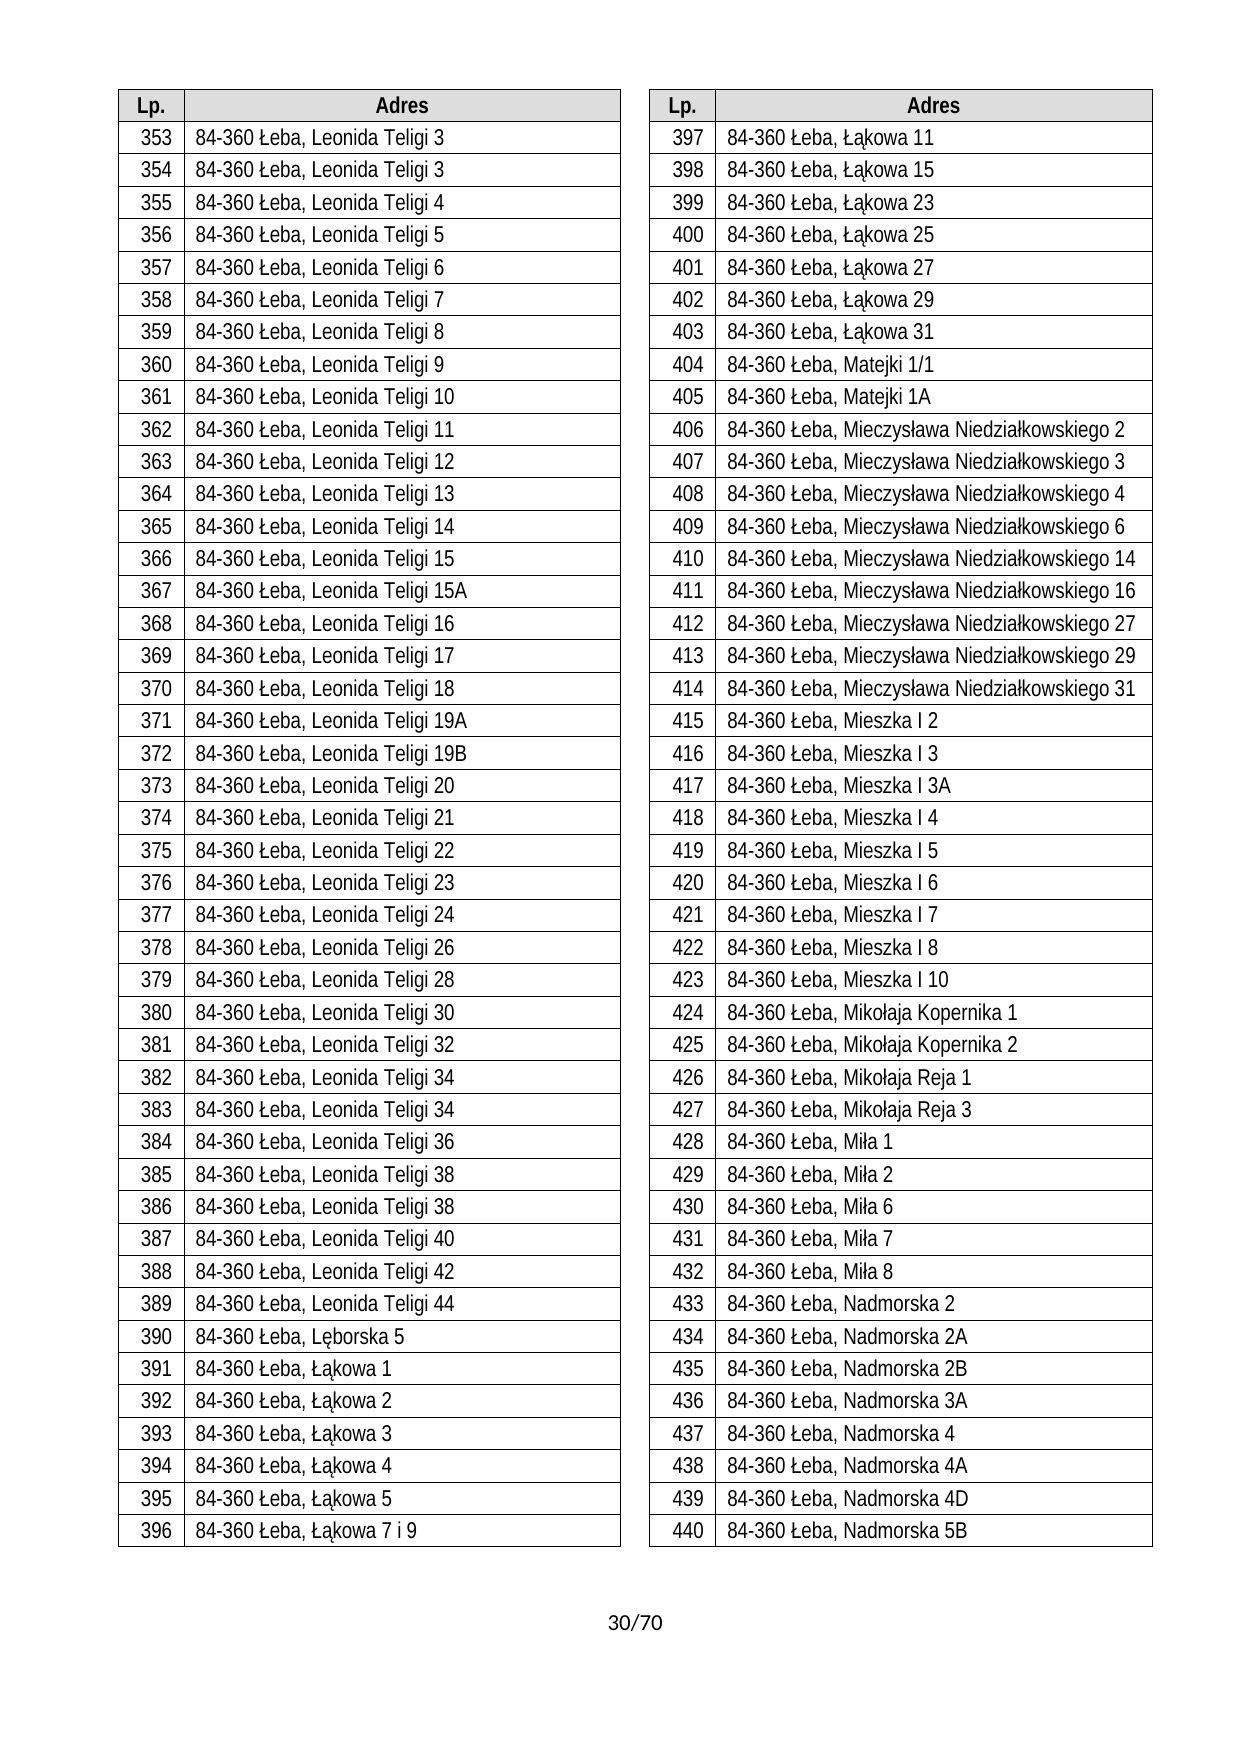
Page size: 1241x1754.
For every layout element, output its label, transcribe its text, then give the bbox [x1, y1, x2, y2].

table_cell 84-360 Łeba, Łąkowa 25 [716, 219, 1152, 251]
table_cell 397 [650, 122, 715, 153]
table_cell 403 [650, 316, 715, 348]
table_cell 84-360 Łeba, Łąkowa 29 [716, 284, 1152, 315]
table_cell 84-360 Łeba, Mieczysława Niedziałkowskiego 31 [716, 673, 1152, 704]
table_cell 84-360 Łeba, Miła 2 [716, 1159, 1152, 1190]
table_cell 369 [119, 640, 184, 672]
table_cell 84-360 Łeba, Leonida Teligi 16 [185, 608, 620, 639]
table_cell 84-360 Łeba, Łąkowa 31 [716, 316, 1152, 348]
table_cell 84-360 Łeba, Matejki 1/1 [716, 349, 1152, 380]
table_cell 84-360 Łeba, Nadmorska 2A [716, 1321, 1152, 1352]
table_cell 84-360 Łeba, Mieczysława Niedziałkowskiego 14 [716, 543, 1152, 574]
table_cell 84-360 Łeba, Leonida Teligi 22 [185, 835, 620, 866]
table_cell 84-360 Łeba, Nadmorska 2 [716, 1288, 1152, 1319]
table_cell 395 [119, 1483, 184, 1514]
table_cell 367 [119, 576, 184, 607]
table_cell 375 [119, 835, 184, 866]
table_cell 422 [650, 932, 715, 963]
table_cell 84-360 Łeba, Łąkowa 1 [185, 1353, 620, 1384]
table_cell 84-360 Łeba, Łąkowa 3 [185, 1418, 620, 1449]
table_cell 84-360 Łeba, Mieczysława Niedziałkowskiego 3 [716, 446, 1152, 477]
table_cell 84-360 Łeba, Matejki 1A [716, 381, 1152, 412]
table_cell 84-360 Łeba, Leonida Teligi 42 [185, 1256, 620, 1287]
table_cell 84-360 Łeba, Mieczysława Niedziałkowskiego 6 [716, 511, 1152, 542]
table_cell 84-360 Łeba, Leonida Teligi 44 [185, 1288, 620, 1319]
table_cell 399 [650, 187, 715, 218]
table_cell 84-360 Łeba, Mikołaja Reja 3 [716, 1094, 1152, 1125]
table_cell 396 [119, 1515, 184, 1546]
table_cell 379 [119, 964, 184, 996]
table_header Adres [716, 90, 1152, 121]
table_cell 84-360 Łeba, Leonida Teligi 32 [185, 1029, 620, 1060]
table_cell 84-360 Łeba, Miła 1 [716, 1126, 1152, 1158]
table_cell 84-360 Łeba, Leonida Teligi 26 [185, 932, 620, 963]
table_cell 84-360 Łeba, Łąkowa 5 [185, 1483, 620, 1514]
table_cell 84-360 Łeba, Mikołaja Reja 1 [716, 1061, 1152, 1093]
table_cell 377 [119, 900, 184, 931]
table_cell 353 [119, 122, 184, 153]
table_cell 84-360 Łeba, Mieszka I 7 [716, 900, 1152, 931]
table_cell 439 [650, 1483, 715, 1514]
table_cell 390 [119, 1321, 184, 1352]
table_cell 371 [119, 705, 184, 736]
table_cell 358 [119, 284, 184, 315]
table_cell 428 [650, 1126, 715, 1158]
table_cell 84-360 Łeba, Łąkowa 27 [716, 252, 1152, 283]
table_cell 387 [119, 1224, 184, 1255]
table_cell 433 [650, 1288, 715, 1319]
table_cell 440 [650, 1515, 715, 1546]
table_cell 84-360 Łeba, Leonida Teligi 4 [185, 187, 620, 218]
table_cell 84-360 Łeba, Leonida Teligi 9 [185, 349, 620, 380]
table_cell 370 [119, 673, 184, 704]
table_cell 416 [650, 737, 715, 769]
table_cell 84-360 Łeba, Nadmorska 4 [716, 1418, 1152, 1449]
table_cell 84-360 Łeba, Leonida Teligi 3 [185, 122, 620, 153]
table_cell 84-360 Łeba, Mieczysława Niedziałkowskiego 16 [716, 576, 1152, 607]
table_header Lp. [650, 90, 715, 121]
table_cell 84-360 Łeba, Mieszka I 8 [716, 932, 1152, 963]
table_cell 362 [119, 414, 184, 445]
table_cell 421 [650, 900, 715, 931]
table_cell 368 [119, 608, 184, 639]
table_cell 380 [119, 997, 184, 1028]
table_cell 84-360 Łeba, Łąkowa 11 [716, 122, 1152, 153]
table_cell 84-360 Łeba, Mieczysława Niedziałkowskiego 4 [716, 478, 1152, 510]
table_cell 363 [119, 446, 184, 477]
table_cell 405 [650, 381, 715, 412]
table_cell 388 [119, 1256, 184, 1287]
table_cell 411 [650, 576, 715, 607]
table_cell 84-360 Łeba, Mieczysława Niedziałkowskiego 27 [716, 608, 1152, 639]
table_cell 404 [650, 349, 715, 380]
table_cell 84-360 Łeba, Leonida Teligi 5 [185, 219, 620, 251]
table_cell 84-360 Łeba, Leonida Teligi 34 [185, 1094, 620, 1125]
table_cell 435 [650, 1353, 715, 1384]
table_cell 84-360 Łeba, Miła 6 [716, 1191, 1152, 1222]
table_cell 364 [119, 478, 184, 510]
table_cell 84-360 Łeba, Miła 7 [716, 1224, 1152, 1255]
table_cell 84-360 Łeba, Lęborska 5 [185, 1321, 620, 1352]
table_cell 84-360 Łeba, Nadmorska 2B [716, 1353, 1152, 1384]
table_cell 386 [119, 1191, 184, 1222]
table_cell 409 [650, 511, 715, 542]
table_cell 84-360 Łeba, Leonida Teligi 30 [185, 997, 620, 1028]
table_cell 84-360 Łeba, Leonida Teligi 19B [185, 737, 620, 769]
table_cell 84-360 Łeba, Leonida Teligi 11 [185, 414, 620, 445]
table_cell 84-360 Łeba, Leonida Teligi 23 [185, 867, 620, 898]
table_cell 84-360 Łeba, Leonida Teligi 38 [185, 1159, 620, 1190]
table_cell 400 [650, 219, 715, 251]
table_header Adres [185, 90, 620, 121]
table_cell 84-360 Łeba, Nadmorska 4D [716, 1483, 1152, 1514]
table_cell 383 [119, 1094, 184, 1125]
table_header Lp. [119, 90, 184, 121]
table_cell 84-360 Łeba, Mieszka I 5 [716, 835, 1152, 866]
table_cell 84-360 Łeba, Łąkowa 2 [185, 1385, 620, 1417]
table_cell 401 [650, 252, 715, 283]
table_cell 359 [119, 316, 184, 348]
table_cell 438 [650, 1450, 715, 1482]
table_cell 425 [650, 1029, 715, 1060]
table_cell 84-360 Łeba, Leonida Teligi 6 [185, 252, 620, 283]
table_cell 84-360 Łeba, Miła 8 [716, 1256, 1152, 1287]
table_cell 84-360 Łeba, Leonida Teligi 18 [185, 673, 620, 704]
table_cell 84-360 Łeba, Leonida Teligi 3 [185, 154, 620, 186]
table_cell 84-360 Łeba, Mieczysława Niedziałkowskiego 29 [716, 640, 1152, 672]
table_cell 84-360 Łeba, Leonida Teligi 24 [185, 900, 620, 931]
table_cell 373 [119, 770, 184, 801]
table_cell 84-360 Łeba, Leonida Teligi 14 [185, 511, 620, 542]
table_cell 84-360 Łeba, Leonida Teligi 40 [185, 1224, 620, 1255]
table_cell 389 [119, 1288, 184, 1319]
table_cell 437 [650, 1418, 715, 1449]
table_cell 432 [650, 1256, 715, 1287]
table_cell 427 [650, 1094, 715, 1125]
table_cell 378 [119, 932, 184, 963]
table_cell 84-360 Łeba, Leonida Teligi 28 [185, 964, 620, 996]
table_cell 408 [650, 478, 715, 510]
table_cell 376 [119, 867, 184, 898]
table_cell 392 [119, 1385, 184, 1417]
table_cell 414 [650, 673, 715, 704]
table_cell 84-360 Łeba, Leonida Teligi 38 [185, 1191, 620, 1222]
table_cell 415 [650, 705, 715, 736]
table_cell 84-360 Łeba, Nadmorska 3A [716, 1385, 1152, 1417]
table_cell 426 [650, 1061, 715, 1093]
table_cell 406 [650, 414, 715, 445]
table_cell 402 [650, 284, 715, 315]
table_cell 381 [119, 1029, 184, 1060]
table_cell 354 [119, 154, 184, 186]
table_cell 84-360 Łeba, Leonida Teligi 17 [185, 640, 620, 672]
table_cell 355 [119, 187, 184, 218]
table_cell 84-360 Łeba, Leonida Teligi 19A [185, 705, 620, 736]
table_cell 430 [650, 1191, 715, 1222]
table_cell 424 [650, 997, 715, 1028]
table_cell 84-360 Łeba, Leonida Teligi 34 [185, 1061, 620, 1093]
table_cell 84-360 Łeba, Łąkowa 4 [185, 1450, 620, 1482]
table_cell 391 [119, 1353, 184, 1384]
table_cell 436 [650, 1385, 715, 1417]
table_cell 84-360 Łeba, Nadmorska 5B [716, 1515, 1152, 1546]
table_cell 84-360 Łeba, Leonida Teligi 7 [185, 284, 620, 315]
table_cell 84-360 Łeba, Leonida Teligi 12 [185, 446, 620, 477]
table_cell 366 [119, 543, 184, 574]
table_cell 84-360 Łeba, Mikołaja Kopernika 2 [716, 1029, 1152, 1060]
table_cell 412 [650, 608, 715, 639]
table_cell 84-360 Łeba, Mieczysława Niedziałkowskiego 2 [716, 414, 1152, 445]
table_cell 84-360 Łeba, Łąkowa 23 [716, 187, 1152, 218]
table_cell 84-360 Łeba, Mieszka I 6 [716, 867, 1152, 898]
table_cell 410 [650, 543, 715, 574]
table_cell 84-360 Łeba, Łąkowa 15 [716, 154, 1152, 186]
table_cell 361 [119, 381, 184, 412]
table_cell 374 [119, 802, 184, 834]
table_cell 385 [119, 1159, 184, 1190]
table_cell 382 [119, 1061, 184, 1093]
table_cell 84-360 Łeba, Leonida Teligi 13 [185, 478, 620, 510]
table_cell 431 [650, 1224, 715, 1255]
table_cell 419 [650, 835, 715, 866]
table_cell 418 [650, 802, 715, 834]
table_cell 357 [119, 252, 184, 283]
table_cell 84-360 Łeba, Nadmorska 4A [716, 1450, 1152, 1482]
table_cell 398 [650, 154, 715, 186]
table_cell 372 [119, 737, 184, 769]
table_cell 84-360 Łeba, Leonida Teligi 21 [185, 802, 620, 834]
table_cell 393 [119, 1418, 184, 1449]
table_cell 84-360 Łeba, Łąkowa 7 i 9 [185, 1515, 620, 1546]
table_cell 434 [650, 1321, 715, 1352]
table_cell 394 [119, 1450, 184, 1482]
table_cell 84-360 Łeba, Mieszka I 3A [716, 770, 1152, 801]
table_cell 84-360 Łeba, Leonida Teligi 36 [185, 1126, 620, 1158]
table_cell 84-360 Łeba, Mieszka I 4 [716, 802, 1152, 834]
table_cell 365 [119, 511, 184, 542]
table_cell 420 [650, 867, 715, 898]
table_cell 84-360 Łeba, Mieszka I 10 [716, 964, 1152, 996]
table_cell 84-360 Łeba, Leonida Teligi 15 [185, 543, 620, 574]
table_cell 384 [119, 1126, 184, 1158]
table_cell 407 [650, 446, 715, 477]
table_cell 84-360 Łeba, Leonida Teligi 10 [185, 381, 620, 412]
table_cell 84-360 Łeba, Mieszka I 2 [716, 705, 1152, 736]
table_cell 417 [650, 770, 715, 801]
table_cell 84-360 Łeba, Mieszka I 3 [716, 737, 1152, 769]
table_cell 84-360 Łeba, Leonida Teligi 8 [185, 316, 620, 348]
table_cell 356 [119, 219, 184, 251]
table_cell 360 [119, 349, 184, 380]
table_cell 84-360 Łeba, Leonida Teligi 15A [185, 576, 620, 607]
table_cell 423 [650, 964, 715, 996]
table_cell 429 [650, 1159, 715, 1190]
table_cell 84-360 Łeba, Mikołaja Kopernika 1 [716, 997, 1152, 1028]
table_cell 84-360 Łeba, Leonida Teligi 20 [185, 770, 620, 801]
table_cell 413 [650, 640, 715, 672]
